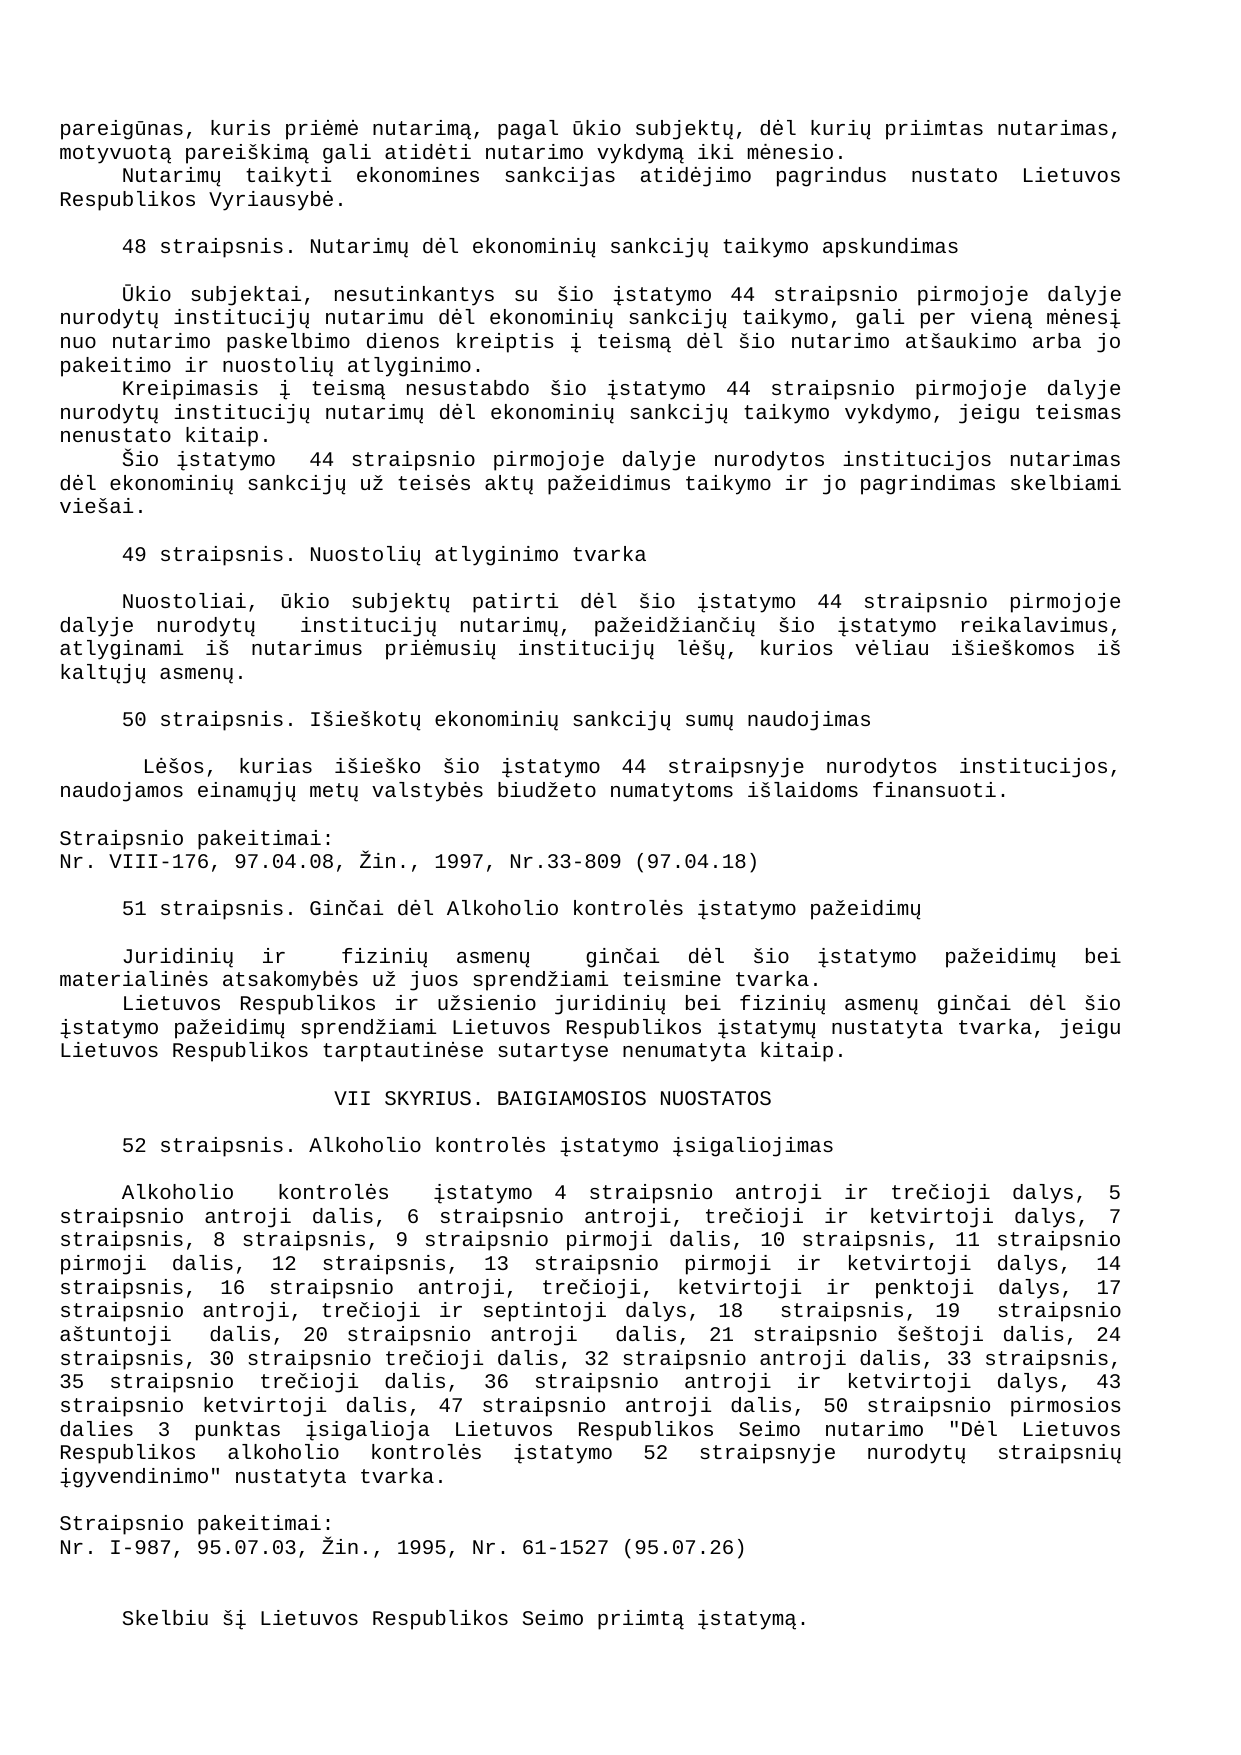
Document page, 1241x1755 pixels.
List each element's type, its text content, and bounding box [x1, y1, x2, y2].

text 52 straipsnis. Alkoholio kontrolės įstatymo įsigaliojimas [59, 1135, 1122, 1158]
text Nr. I-987, 95.07.03, Žin., 1995, Nr. 61-1527 (95.07.26) [59, 1537, 1122, 1561]
text 50 straipsnis. Išieškotų ekonominių sankcijų sumų naudojimas [59, 709, 1122, 733]
text Šio įstatymo 44 straipsnio pirmojoje dalyje nurodytos institucijos nutarimas dėl ekonominių sankcijų už teisės aktų pažeidimus taikymo ir jo pagrindimas skelbiami viešai. [59, 449, 1122, 520]
text 49 straipsnis. Nuostolių atlyginimo tvarka [59, 544, 1122, 567]
text Alkoholio kontrolės įstatymo 4 straipsnio antroji ir trečioji dalys, 5 straipsnio antroji dalis, 6 straipsnio antroji, trečioji ir ketvirtoji dalys, 7 straipsnis, 8 straipsnis, 9 straipsnio pirmoji dalis, 10 straipsnis, 11 straipsnio pirmoji dalis, 12 straipsnis, 13 straipsnio pirmoji ir ketvirtoji dalys, 14 straipsnis, 16 straipsnio antroji, trečioji, ketvirtoji ir penktoji dalys, 17 straipsnio antroji, trečioji ir septintoji dalys, 18 straipsnis, 19 straipsnio aštuntoji dalis, 20 straipsnio antroji dalis, 21 straipsnio šeštoji dalis, 24 straipsnis, 30 straipsnio trečioji dalis, 32 straipsnio antroji dalis, 33 straipsnis, 35 straipsnio trečioji dalis, 36 straipsnio antroji ir ketvirtoji dalys, 43 straipsnio ketvirtoji dalis, 47 straipsnio antroji dalis, 50 straipsnio pirmosios dalies 3 punktas įsigalioja Lietuvos Respublikos Seimo nutarimo "Dėl Lietuvos Respublikos alkoholio kontrolės įstatymo 52 straipsnyje nurodytų straipsnių įgyvendinimo" nustatyta tvarka. [59, 1182, 1122, 1489]
text Straipsnio pakeitimai: [59, 1513, 1122, 1537]
text pareigūnas, kuris priėmė nutarimą, pagal ūkio subjektų, dėl kurių priimtas nutarimas, motyvuotą pareiškimą gali atidėti nutarimo vykdymą iki mėnesio. [59, 118, 1122, 165]
text Kreipimasis į teismą nesustabdo šio įstatymo 44 straipsnio pirmojoje dalyje nurodytų institucijų nutarimų dėl ekonominių sankcijų taikymo vykdymo, jeigu teismas nenustato kitaip. [59, 378, 1122, 449]
text Lėšos, kurias išieško šio įstatymo 44 straipsnyje nurodytos institucijos, naudojamos einamųjų metų valstybės biudžeto numatytoms išlaidoms finansuoti. [59, 757, 1122, 804]
text Nuostoliai, ūkio subjektų patirti dėl šio įstatymo 44 straipsnio pirmojoje dalyje nurodytų institucijų nutarimų, pažeidžiančių šio įstatymo reikalavimus, atlyginami iš nutarimus priėmusių institucijų lėšų, kurios vėliau išieškomos iš kaltųjų asmenų. [59, 591, 1122, 686]
text Nr. VIII-176, 97.04.08, Žin., 1997, Nr.33-809 (97.04.18) [59, 851, 1122, 875]
text Juridinių ir fizinių asmenų ginčai dėl šio įstatymo pažeidimų bei materialinės atsakomybės už juos sprendžiami teismine tvarka. [59, 946, 1122, 993]
text 48 straipsnis. Nutarimų dėl ekonominių sankcijų taikymo apskundimas [59, 236, 1122, 260]
text Lietuvos Respublikos ir užsienio juridinių bei fizinių asmenų ginčai dėl šio įstatymo pažeidimų sprendžiami Lietuvos Respublikos įstatymų nustatyta tvarka, jeigu Lietuvos Respublikos tarptautinėse sutartyse nenumatyta kitaip. [59, 993, 1122, 1064]
text Nutarimų taikyti ekonomines sankcijas atidėjimo pagrindus nustato Lietuvos Respublikos Vyriausybė. [59, 165, 1122, 213]
text Ūkio subjektai, nesutinkantys su šio įstatymo 44 straipsnio pirmojoje dalyje nurodytų institucijų nutarimu dėl ekonominių sankcijų taikymo, gali per vieną mėnesį nuo nutarimo paskelbimo dienos kreiptis į teismą dėl šio nutarimo atšaukimo arba jo pakeitimo ir nuostolių atlyginimo. [59, 284, 1122, 378]
text Skelbiu šį Lietuvos Respublikos Seimo priimtą įstatymą. [59, 1608, 1122, 1631]
text VII SKYRIUS. BAIGIAMOSIOS NUOSTATOS [59, 1088, 1122, 1111]
text 51 straipsnis. Ginčai dėl Alkoholio kontrolės įstatymo pažeidimų [59, 898, 1122, 922]
text Straipsnio pakeitimai: [59, 827, 1122, 851]
